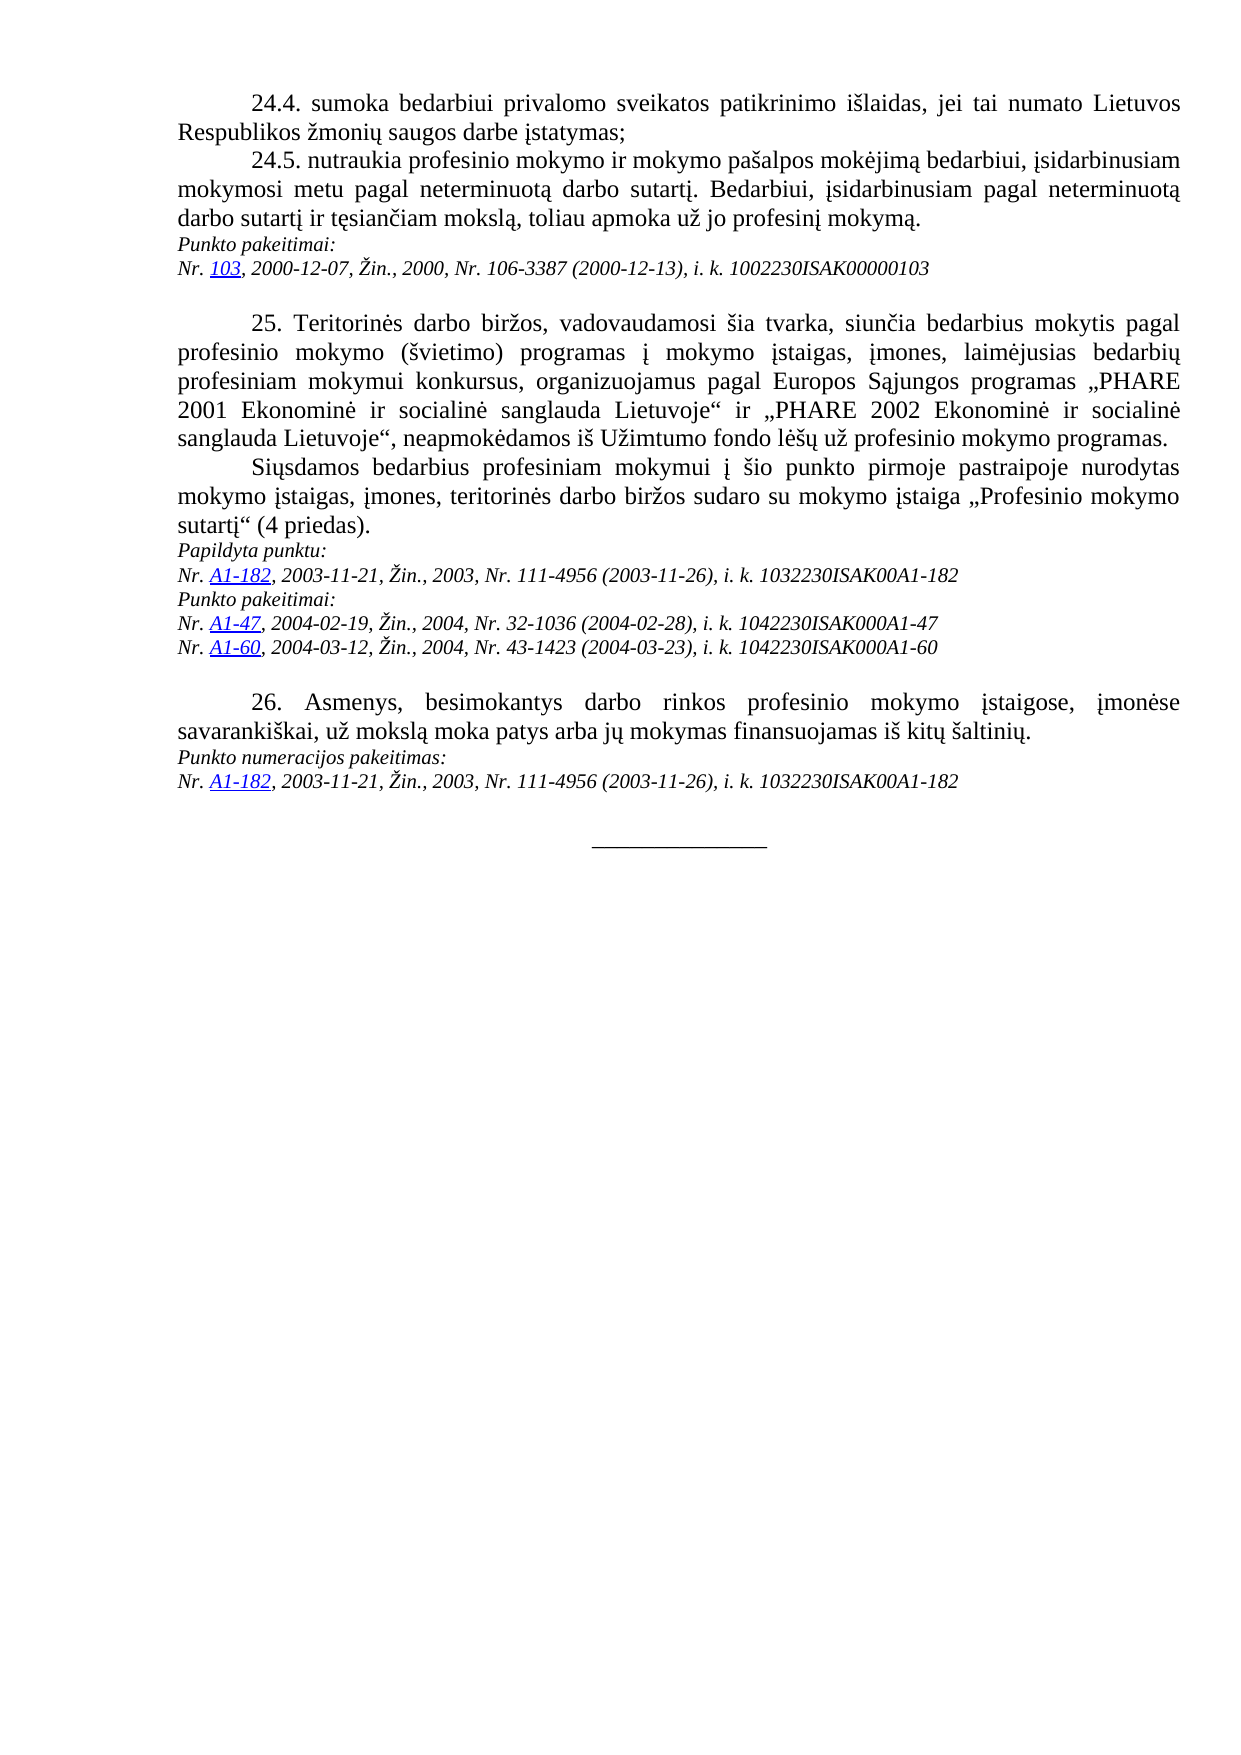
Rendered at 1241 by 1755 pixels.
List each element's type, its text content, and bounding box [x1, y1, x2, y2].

text 25. Teritorinės darbo biržos, vadovaudamosi šia tvarka, siunčia bedarbius mokytis pagal profesinio mokymo (švietimo) programas į mokymo įstaigas, įmones, laimėjusias bedarbių profesiniam mokymui konkursus, organizuojamus pagal Europos Sąjungos programas „PHARE 2001 Ekonominė ir socialinė sanglauda Lietuvoje“ ir „PHARE 2002 Ekonominė ir socialinė sanglauda Lietuvoje“, neapmokėdamos iš Užimtumo fondo lėšų už profesinio mokymo programas. [177, 308, 1181, 452]
text Papildyta punktu: [177, 538, 1181, 562]
text 24.4. sumoka bedarbiui privalomo sveikatos patikrinimo išlaidas, jei tai numato Lietuvos Respublikos žmonių saugos darbe įstatymas; [177, 88, 1181, 145]
text 24.5. nutraukia profesinio mokymo ir mokymo pašalpos mokėjimą bedarbiui, įsidarbinusiam mokymosi metu pagal neterminuotą darbo sutartį. Bedarbiui, įsidarbinusiam pagal neterminuotą darbo sutartį ir tęsiančiam mokslą, toliau apmoka už jo profesinį mokymą. [177, 145, 1181, 232]
text Punkto pakeitimai: [177, 587, 1181, 611]
text ______________ [177, 822, 1181, 851]
text Nr. A1-60, 2004-03-12, Žin., 2004, Nr. 43-1423 (2004-03-23), i. k. 1042230ISAK000A1-60 [177, 635, 1181, 659]
text Nr. A1-182, 2003-11-21, Žin., 2003, Nr. 111-4956 (2003-11-26), i. k. 1032230ISAK00A1-182 [177, 562, 1181, 587]
text Punkto numeracijos pakeitimas: [177, 745, 1181, 769]
text Siųsdamos bedarbius profesiniam mokymui į šio punkto pirmoje pastraipoje nurodytas mokymo įstaigas, įmones, teritorinės darbo biržos sudaro su mokymo įstaiga „Profesinio mokymo sutartį“ (4 priedas). [177, 452, 1181, 538]
text Nr. 103, 2000-12-07, Žin., 2000, Nr. 106-3387 (2000-12-13), i. k. 1002230ISAK00000103 [177, 256, 1181, 280]
text Nr. A1-47, 2004-02-19, Žin., 2004, Nr. 32-1036 (2004-02-28), i. k. 1042230ISAK000A1-47 [177, 611, 1181, 635]
text Punkto pakeitimai: [177, 232, 1181, 256]
text 26. Asmenys, besimokantys darbo rinkos profesinio mokymo įstaigose, įmonėse savarankiškai, už mokslą moka patys arba jų mokymas finansuojamas iš kitų šaltinių. [177, 687, 1181, 745]
text Nr. A1-182, 2003-11-21, Žin., 2003, Nr. 111-4956 (2003-11-26), i. k. 1032230ISAK00A1-182 [177, 769, 1181, 793]
